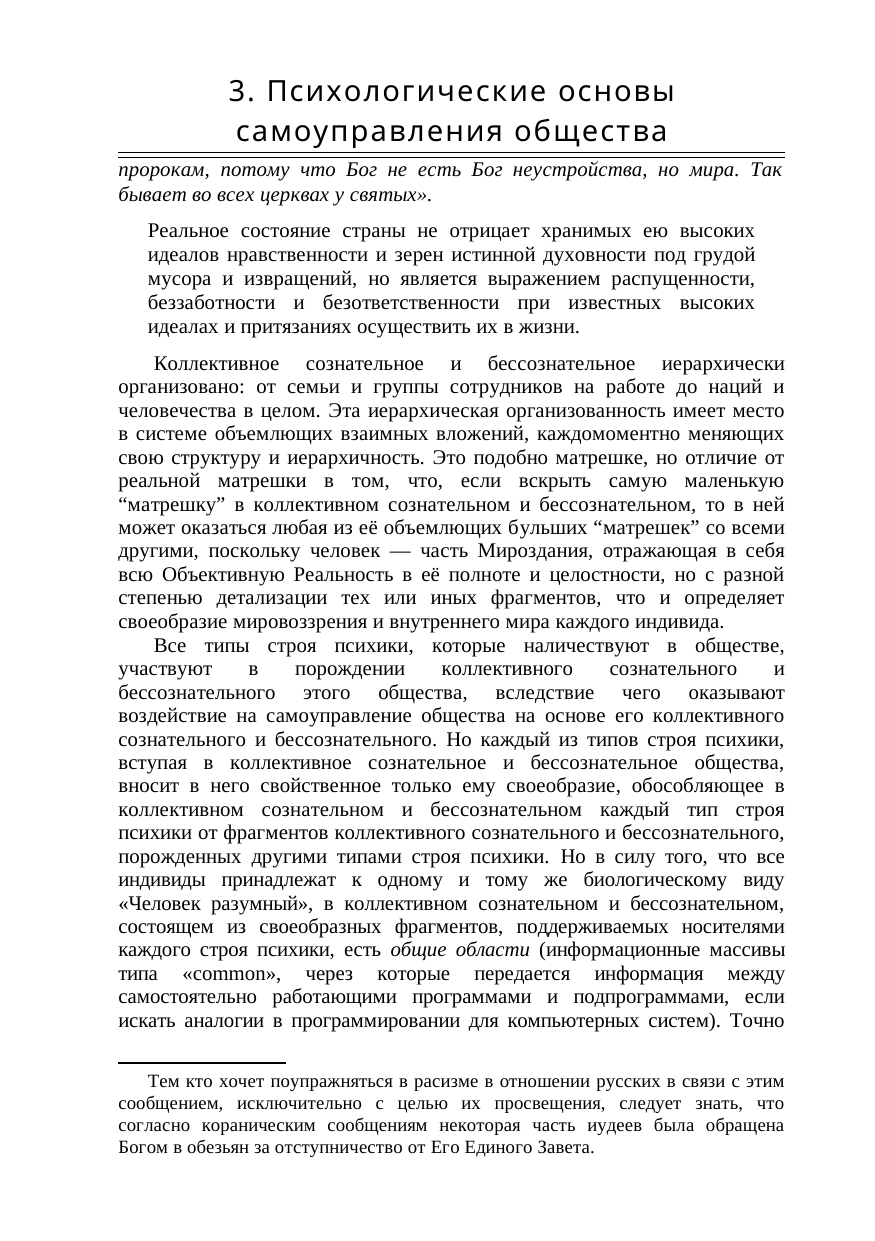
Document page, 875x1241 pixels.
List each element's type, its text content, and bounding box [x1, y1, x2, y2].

text Все типы строя психики, которые наличествуют в обществе, участвуют в порождении коллективного сознательного и бессознательного этого общества, вследствие чего оказывают воздействие на самоуправление общества на основе его коллективного сознательного и бессознательного. Но каждый из типов строя психики, вступая в коллективное сознательное и бессознательное общества, вносит в него свойственное только ему своеобразие, обособляющее в коллективном сознательном и бессознательном каждый тип строя психики от фрагментов коллективного сознательного и бессознательного, порожденных другими типами строя психики. Но в силу того, что все индивиды принадлежат к одному и тому же биологическому виду «Человек разумный», в коллективном сознательном и бессознательном, состоящем из своеобразных фрагментов, поддерживаемых носителями каждого строя психики, есть общие области (информационные массивы типа «common», через которые передается информация между самостоятельно работающими программами и подпрограммами, если искать аналогии в программировании для компьютерных систем). Точно [118, 633, 785, 1032]
text пророкам, потому что Бог не есть Бог неустройства, но мира. Так бывает во всех церквах у святых». [118, 158, 785, 205]
text Коллективное сознательное и бессознательное иерархически организовано: от семьи и группы сотрудников на работе до наций и человечества в целом. Эта иерархическая организованность имеет место в системе объемлющих взаимных вложений, каждомоментно меняющих свою структуру и иерархичность. Это подобно матрешке, но отличие от реальной матрешки в том, что, если вскрыть самую маленькую “матрешку” в коллективном сознательном и бессознательном, то в ней может оказаться любая из её объемлющих бульших “матрешек” со всеми другими, поскольку человек — часть Мироздания, отражающая в себя всю Объективную Реальность в её полноте и целостности, но с разной степенью детализации тех или иных фрагментов, что и определяет своеобразие мировоззрения и внутреннего мира каждого индивида. [118, 351, 785, 633]
text Реальное состояние страны не отрицает хранимых ею высоких идеалов нравственности и зерен истинной духовности под грудой мусора и извращений, но является выражением распущенности, беззаботности и безответственности при известных высоких идеалах и притязаниях осуществить их в жизни. [148, 218, 756, 338]
text Тем кто хочет поупражняться в расизме в отношении русских в связи с этим сообщением, исключительно с целью их просвещения, следует знать, что согласно кораническим сообщениям некоторая часть иудеев была обращена Богом в обезьян за отступничество от Его Единого Завета. [118, 1069, 785, 1157]
